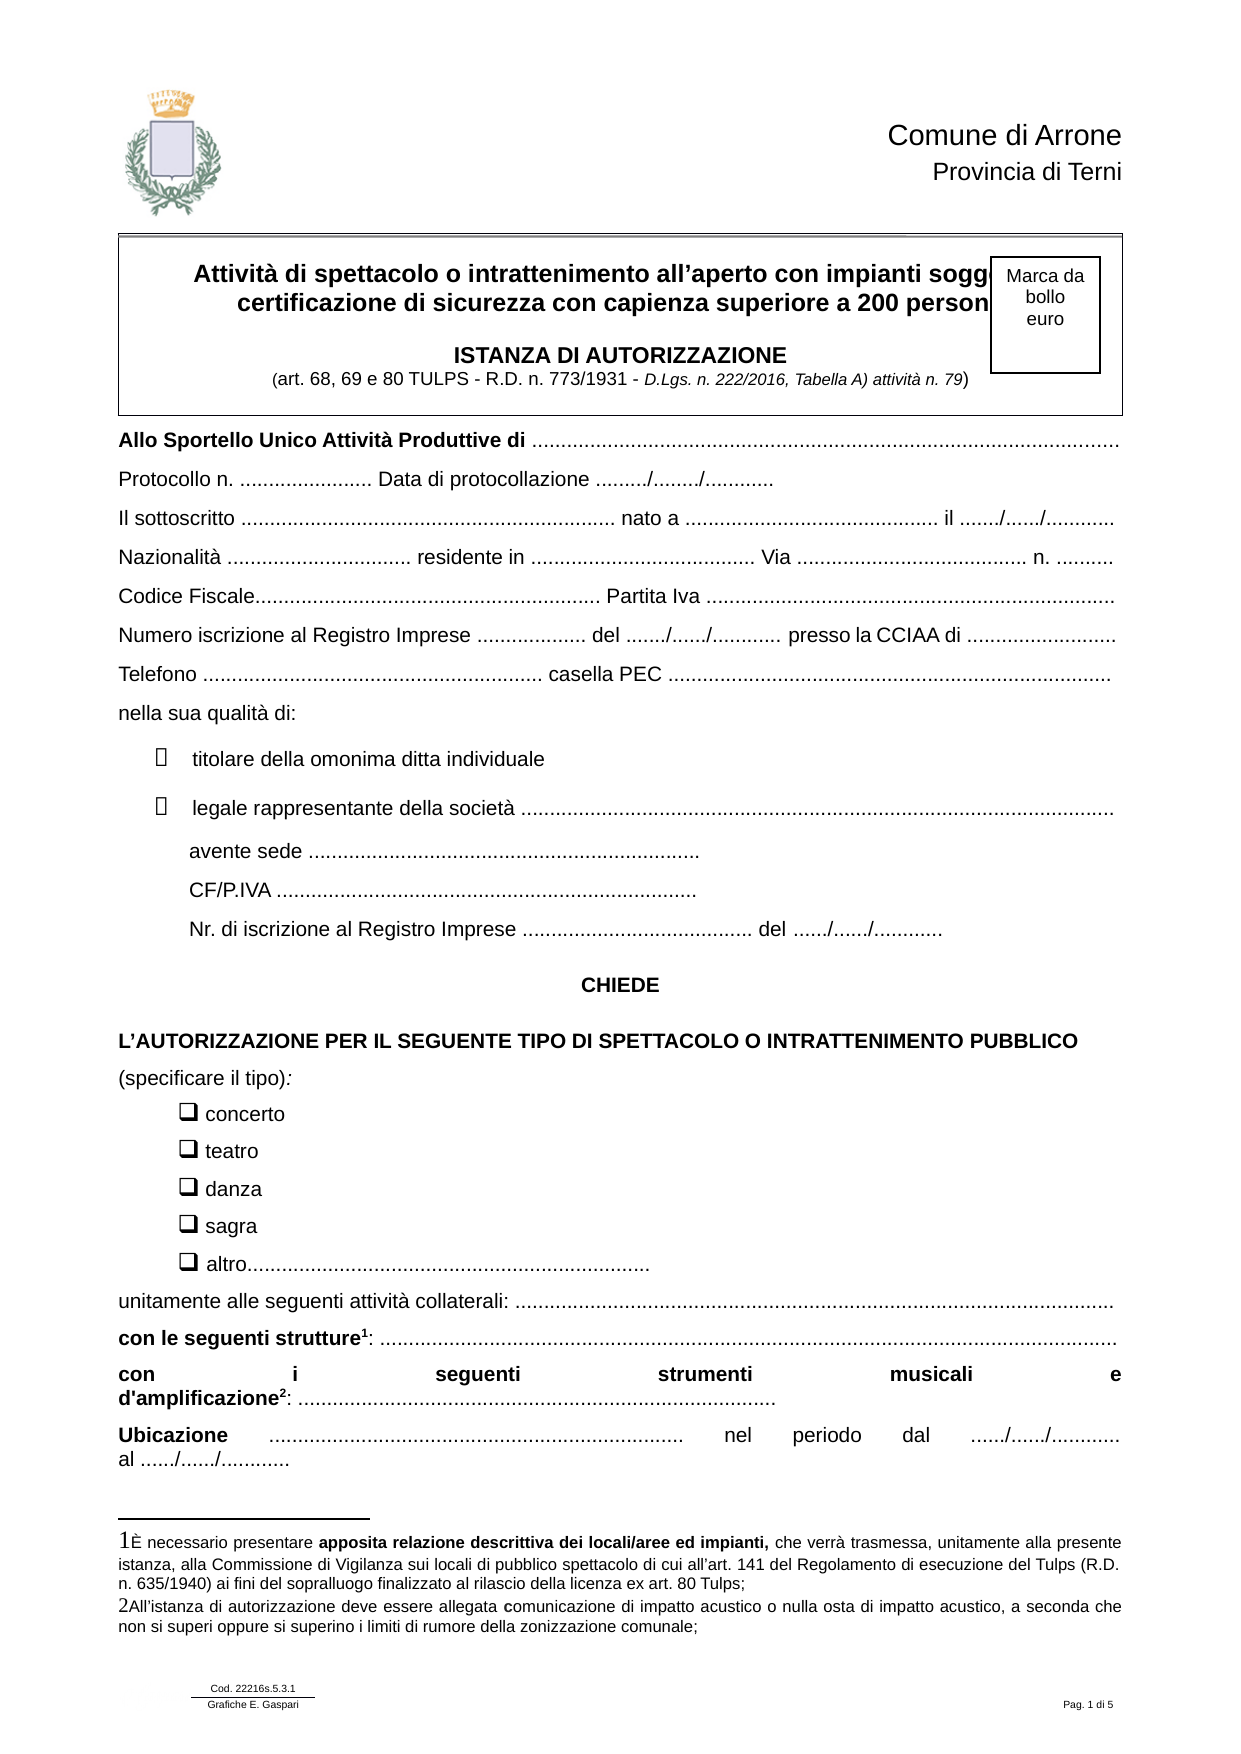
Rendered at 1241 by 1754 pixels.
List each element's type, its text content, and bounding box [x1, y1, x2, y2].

text  concerto [177, 1102, 1122, 1127]
text avente sede .................................................................... [189, 839, 1122, 863]
text Nr. di iscrizione al Registro Imprese ........................................ del ....../....../............ [189, 917, 1122, 941]
text CHIEDE [118, 973, 1122, 997]
text Ubicazione ........................................................................ nel periodo dal ....../....../............ al ....../....../............ [118, 1423, 1122, 1471]
text  sagra [177, 1214, 1122, 1239]
text nella sua qualità di: [118, 700, 1122, 724]
text  titolare della omonima ditta individuale [153, 739, 1122, 773]
text Numero iscrizione al Registro Imprese ................... del ......./....../............ presso la CCIAA di .......................... [118, 623, 1122, 647]
table_header Attività di spettacolo o intrattenimento all’aperto con impianti soggetti a certificazione di sicurezza con capienza superiore a 200 persone ISTANZA DI AUTORIZZAZIONE (art. 68, 69 e 80 TULPS - R.D. n. 773/1931 - D.Lgs. n. 222/2016, Tabella A) attività n. 79) [119, 238, 1122, 415]
text (specificare il tipo): [118, 1065, 1122, 1089]
text Il sottoscritto ................................................................. nato a ............................................ il ......./....../............ [118, 506, 1122, 530]
text Provincia di Terni [224, 157, 1122, 185]
text Telefono ........................................................... casella PEC ............................................................................. [118, 661, 1122, 685]
text  danza [177, 1177, 1122, 1202]
text  legale rappresentante della società ....................................................................................................... [153, 789, 1122, 823]
text unitamente alle seguenti attività collaterali: ........................................................................................................ [118, 1289, 1122, 1313]
text CF/P.IVA ......................................................................... [189, 878, 1122, 902]
text  altro...................................................................... [177, 1252, 1122, 1277]
text con i seguenti strumenti musicali e d'amplificazione: ................................................................................... [118, 1362, 1122, 1410]
text Comune di Arrone [224, 118, 1122, 152]
text  teatro [177, 1139, 1122, 1164]
text All’istanza di autorizzazione deve essere allegata comunicazione di impatto acustico o nulla osta di impatto acustico, a seconda che non si superi oppure si superino i limiti di rumore della zonizzazione comunale; [118, 1593, 1122, 1636]
text Allo Sportello Unico Attività Produttive di [118, 428, 1122, 452]
text Nazionalità ................................ residente in ....................................... Via ........................................ n. .......... [118, 545, 1122, 569]
text È necessario presentare apposita relazione descrittiva dei locali/aree ed impianti, che verrà trasmessa, unitamente alla presente istanza, alla Commissione di Vigilanza sui locali di pubblico spettacolo di cui all’art. 141 del Regolamento di esecuzione del Tulps (R.D. n. 635/1940) ai fini del sopralluogo finalizzato al rilascio della licenza ex art. 80 Tulps; [118, 1526, 1122, 1593]
text Codice Fiscale............................................................ Partita Iva ....................................................................... [118, 584, 1122, 608]
picture [122, 87, 224, 219]
text L’AUTORIZZAZIONE PER IL SEGUENTE TIPO DI SPETTACOLO O INTRATTENIMENTO PUBBLICO [118, 1029, 1122, 1053]
text con le seguenti strutture: ................................................................................................................................ [118, 1326, 1122, 1350]
text Protocollo n. ....................... Data di protocollazione ........./......../............ [118, 467, 1122, 491]
